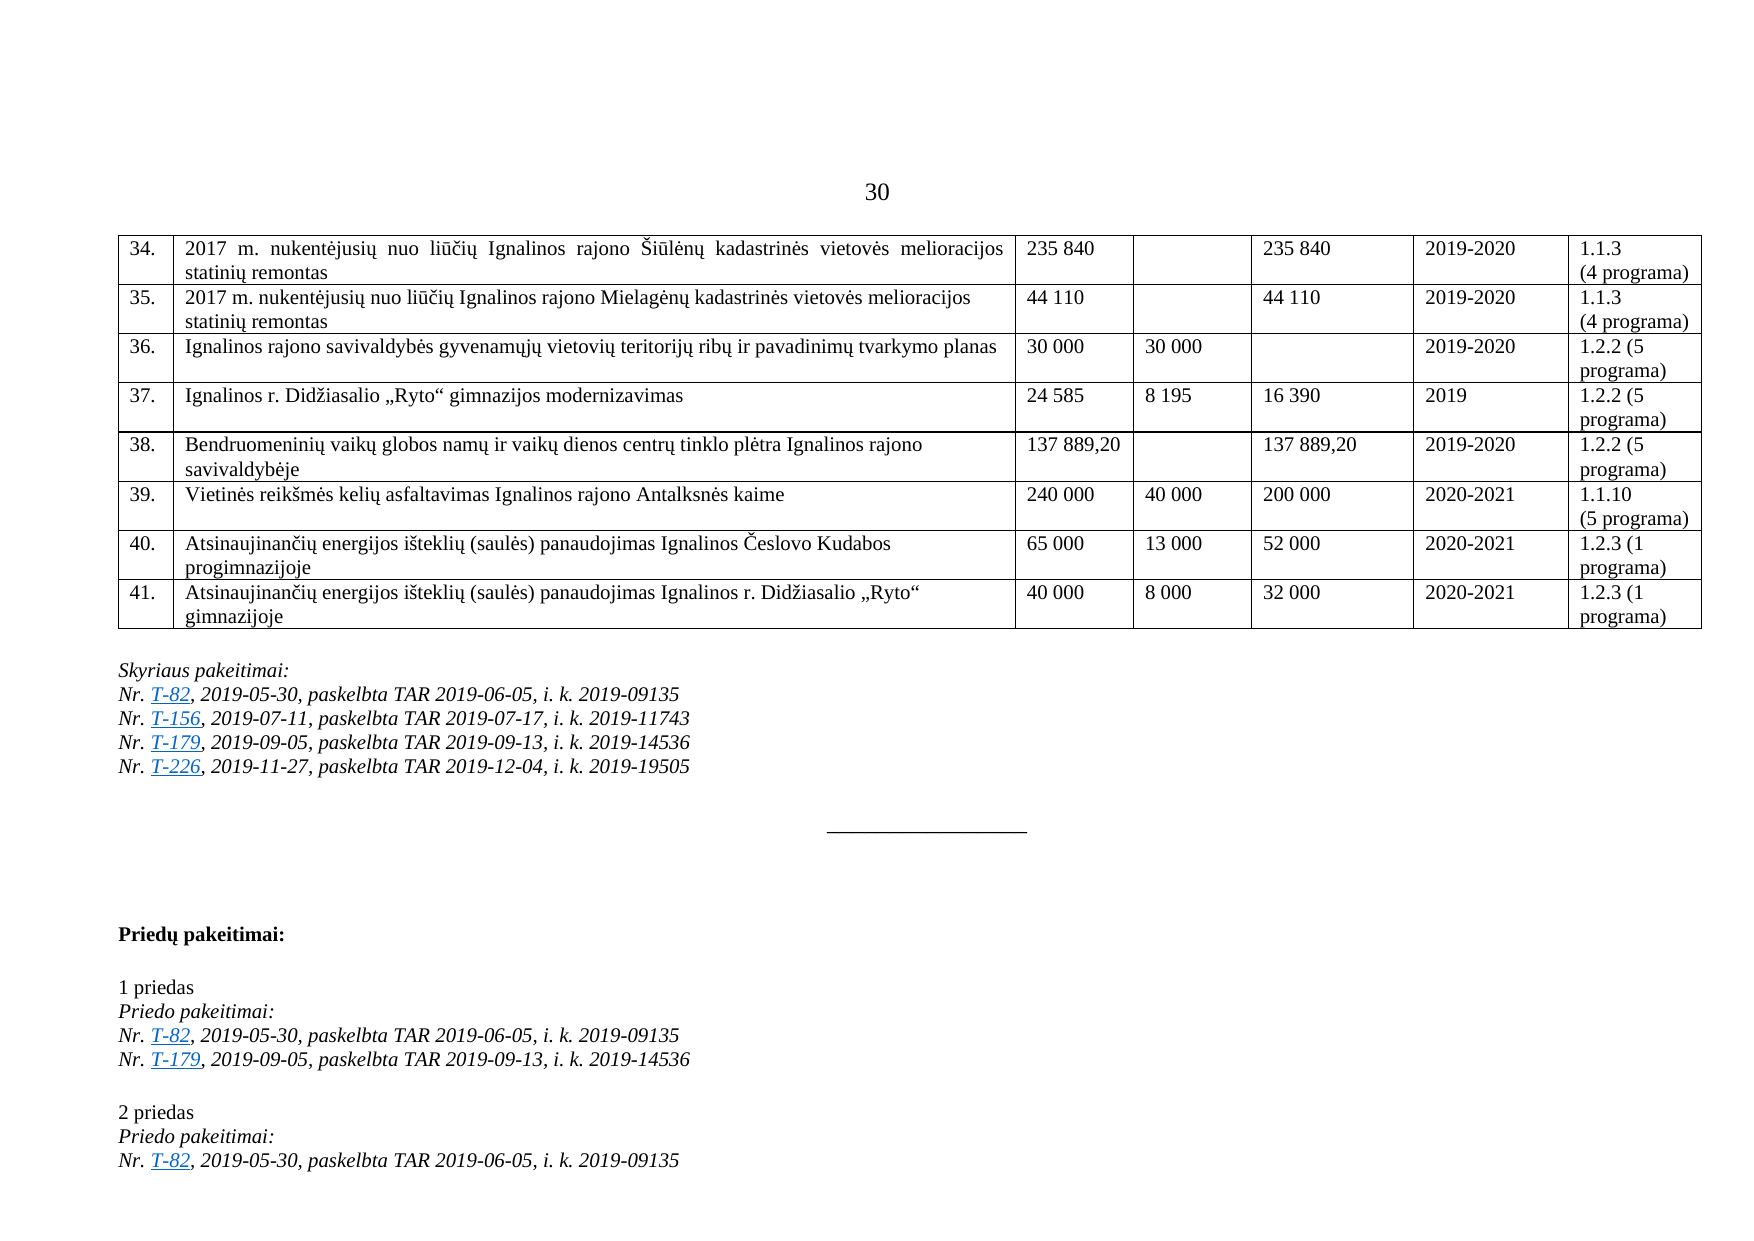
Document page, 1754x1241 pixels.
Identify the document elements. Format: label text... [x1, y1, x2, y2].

table_cell 2017 m. nukentėjusių nuo liūčių Ignalinos rajono Mielagėnų kadastrinės vietovės melioracijos statinių remontas [174, 285, 1015, 333]
table_cell 2020-2021 [1414, 531, 1568, 579]
table_cell 1.1.3 (4 programa) [1569, 236, 1701, 284]
table_cell Bendruomeninių vaikų globos namų ir vaikų dienos centrų tinklo plėtra Ignalinos rajono savivaldybėje [174, 433, 1015, 481]
table_cell 2019-2020 [1414, 433, 1568, 481]
table_cell 44 110 [1016, 285, 1133, 333]
table_cell 1.2.2 (5 programa) [1569, 383, 1701, 431]
table_cell 2017 m. nukentėjusių nuo liūčių Ignalinos rajono Šiūlėnų kadastrinės vietovės melioracijos statinių remontas [174, 236, 1015, 284]
text ________________ [827, 807, 1636, 836]
table_cell 30 000 [1016, 334, 1133, 382]
text Priedo pakeitimai: [118, 1124, 1636, 1148]
table_cell 36. [119, 334, 173, 382]
table_cell 38. [119, 433, 173, 481]
text Priedo pakeitimai: [118, 999, 1636, 1023]
table_cell Ignalinos rajono savivaldybės gyvenamųjų vietovių teritorijų ribų ir pavadinimų tvarkymo planas [174, 334, 1015, 382]
text Nr. T-179, 2019-09-05, paskelbta TAR 2019-09-13, i. k. 2019-14536 [118, 1047, 1636, 1071]
table_cell Ignalinos r. Didžiasalio „Ryto“ gimnazijos modernizavimas [174, 383, 1015, 431]
table_cell 2019-2020 [1414, 334, 1568, 382]
table_cell 240 000 [1016, 482, 1133, 530]
text 1 priedas [118, 975, 1636, 999]
table_cell 2019 [1414, 383, 1568, 431]
table_cell 1.2.3 (1 programa) [1569, 531, 1701, 579]
text Nr. T-156, 2019-07-11, paskelbta TAR 2019-07-17, i. k. 2019-11743 [118, 706, 1636, 730]
table_cell 2019-2020 [1414, 285, 1568, 333]
table_cell Atsinaujinančių energijos išteklių (saulės) panaudojimas Ignalinos Česlovo Kudabos progimnazijoje [174, 531, 1015, 579]
table_cell 39. [119, 482, 173, 530]
table_cell 40. [119, 531, 173, 579]
text Nr. T-82, 2019-05-30, paskelbta TAR 2019-06-05, i. k. 2019-09135 [118, 1148, 1636, 1172]
table_cell 37. [119, 383, 173, 431]
table_cell 137 889,20 [1016, 433, 1133, 481]
table_cell 235 840 [1016, 236, 1133, 284]
table_cell 1.2.2 (5 programa) [1569, 433, 1701, 481]
table_cell 8 195 [1134, 383, 1251, 431]
text Priedų pakeitimai: [118, 922, 1636, 946]
text Nr. T-179, 2019-09-05, paskelbta TAR 2019-09-13, i. k. 2019-14536 [118, 730, 1636, 754]
table_cell 40 000 [1016, 580, 1133, 628]
table_cell 235 840 [1252, 236, 1413, 284]
table_cell 30 000 [1134, 334, 1251, 382]
text 2 priedas [118, 1100, 1636, 1124]
table_cell 2020-2021 [1414, 580, 1568, 628]
table_cell 137 889,20 [1252, 433, 1413, 481]
table_cell Vietinės reikšmės kelių asfaltavimas Ignalinos rajono Antalksnės kaime [174, 482, 1015, 530]
table_cell 32 000 [1252, 580, 1413, 628]
text Nr. T-82, 2019-05-30, paskelbta TAR 2019-06-05, i. k. 2019-09135 [118, 1023, 1636, 1047]
text Nr. T-226, 2019-11-27, paskelbta TAR 2019-12-04, i. k. 2019-19505 [118, 754, 1636, 778]
table_cell [1252, 334, 1413, 382]
table_cell 52 000 [1252, 531, 1413, 579]
table_cell 24 585 [1016, 383, 1133, 431]
table_cell 35. [119, 285, 173, 333]
text Skyriaus pakeitimai: [118, 658, 1636, 682]
table_cell Atsinaujinančių energijos išteklių (saulės) panaudojimas Ignalinos r. Didžiasalio „Ryto“ gimnazijoje [174, 580, 1015, 628]
table_cell [1134, 236, 1251, 284]
table_cell 16 390 [1252, 383, 1413, 431]
table_cell 41. [119, 580, 173, 628]
table_cell 40 000 [1134, 482, 1251, 530]
table_cell 8 000 [1134, 580, 1251, 628]
table_cell [1134, 285, 1251, 333]
table_cell 1.2.3 (1 programa) [1569, 580, 1701, 628]
table_cell 200 000 [1252, 482, 1413, 530]
table_cell 2019-2020 [1414, 236, 1568, 284]
table_cell 1.1.3 (4 programa) [1569, 285, 1701, 333]
table_cell 1.1.10 (5 programa) [1569, 482, 1701, 530]
table_cell [1134, 433, 1251, 481]
table_cell 34. [119, 236, 173, 284]
table_cell 65 000 [1016, 531, 1133, 579]
text Nr. T-82, 2019-05-30, paskelbta TAR 2019-06-05, i. k. 2019-09135 [118, 682, 1636, 706]
table_cell 13 000 [1134, 531, 1251, 579]
table_cell 44 110 [1252, 285, 1413, 333]
table_cell 2020-2021 [1414, 482, 1568, 530]
table_cell 1.2.2 (5 programa) [1569, 334, 1701, 382]
